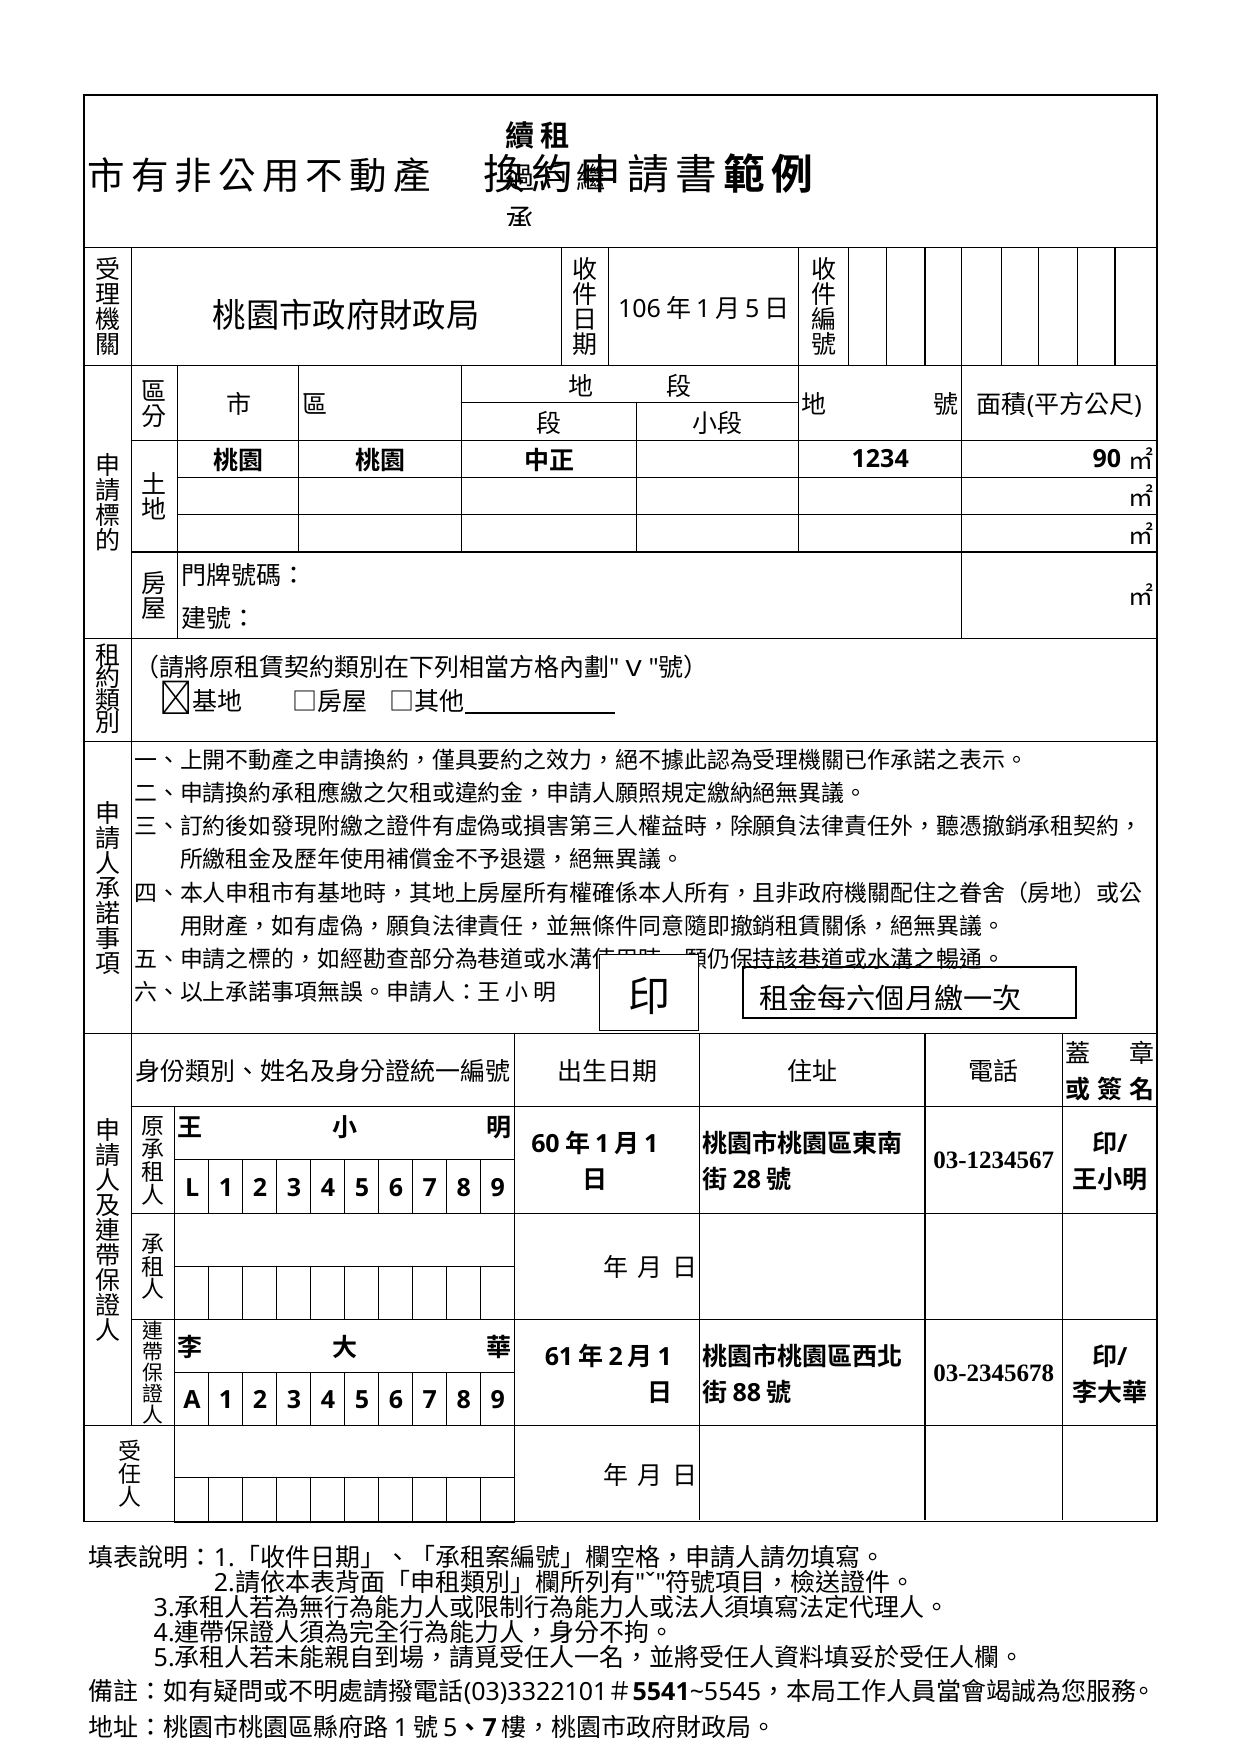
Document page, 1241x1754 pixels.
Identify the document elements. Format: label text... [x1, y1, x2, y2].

table_cell [175, 1426, 514, 1477]
table_cell [700, 1426, 925, 1521]
table_cell [637, 441, 798, 477]
table_cell 申請人及連帶保證人 [85, 1034, 131, 1425]
table_cell 03-2345678 [926, 1320, 1062, 1425]
table_cell [277, 1478, 310, 1521]
table_cell 王小明 [175, 1107, 514, 1159]
table_cell [637, 515, 798, 551]
table_cell [962, 515, 1124, 551]
table_cell A [175, 1373, 208, 1425]
table_cell 房屋 [132, 553, 177, 637]
table_cell [481, 1267, 514, 1319]
table_cell [299, 515, 461, 551]
table_cell 出生日期 [515, 1034, 699, 1106]
table_cell [447, 1478, 480, 1521]
table_cell 4 [311, 1373, 344, 1425]
text 備註：如有疑問或不明處請撥電話(03)3322101＃5541~5545，本局工作人員當會竭誠為您服務。 [89, 1671, 1152, 1707]
table_cell 106年1月5日 [609, 248, 798, 365]
table_cell 3 [277, 1160, 310, 1212]
table_cell 1 [209, 1160, 242, 1212]
table_cell [175, 1214, 514, 1266]
table_cell [962, 553, 1124, 637]
table_cell [243, 1267, 276, 1319]
table_cell 建號： [178, 595, 961, 637]
table_cell [175, 1267, 208, 1319]
table_cell [481, 1478, 514, 1521]
table_cell [178, 515, 298, 551]
table_cell [799, 515, 961, 551]
table_cell [1078, 248, 1114, 365]
table_cell [379, 1478, 412, 1521]
table_cell [447, 1267, 480, 1319]
table_cell 原承租人 [132, 1107, 174, 1212]
table_cell 印/ 李大華 [1063, 1320, 1156, 1425]
table_cell [413, 1267, 446, 1319]
table_cell [462, 478, 636, 514]
table_cell [925, 1426, 1062, 1521]
table_cell [311, 1267, 344, 1319]
table_cell [299, 478, 461, 514]
table_cell 3 [277, 1373, 310, 1425]
table_cell 7 [413, 1373, 446, 1425]
table_cell 5 [345, 1160, 378, 1212]
table_cell [379, 1267, 412, 1319]
table_cell 1234 [799, 441, 961, 477]
table_cell 收件日期 [562, 248, 608, 365]
table_cell 一、上開不動產之申請換約，僅具要約之效力，絕不據此認為受理機關已作承諾之表示。 二、申請換約承租應繳之欠租或違約金，申請人願照規定繳納絕無異議。 三、訂約後如發現附繳之證件有虛偽或損害第三人權益時，除願負法律責任外，聽憑撤銷承租契約，所繳租金及歷年使用補償金不予退還，絕無異議。 四、本人申租市有基地時，其地上房屋所有權確係本人所有，且非政府機關配住之眷舍（房地）或公用財產，如有虛偽，願負法律責任，並無條件同意隨即撤銷租賃關係，絕無異議。 五、申請之標的，如經勘查部分為巷道或水溝使用時，願仍保持該巷道或水溝之暢通。 六、以上承諾事項無誤。申請人：王 小 明 [132, 742, 1156, 1033]
table_cell 桃園 [178, 441, 298, 477]
table_cell 收件編號 [799, 248, 848, 365]
table_cell 1 [209, 1373, 242, 1425]
table_cell 區分 [132, 366, 177, 439]
table_cell [962, 478, 1124, 514]
text 4.連帶保證人須為完全行為能力人，身分不拘。 [89, 1621, 1152, 1646]
table_cell [849, 248, 886, 365]
table_cell [1063, 1214, 1156, 1319]
table_cell [345, 1478, 378, 1521]
table_cell 面積(平方公尺) [962, 366, 1156, 439]
table_cell [637, 478, 798, 514]
table_cell 2 [243, 1160, 276, 1212]
table_cell [345, 1267, 378, 1319]
table_cell 土地 [132, 441, 177, 551]
table_cell 段 [462, 403, 636, 439]
table_cell ㎡ [1124, 478, 1156, 514]
table_cell 9 [481, 1160, 514, 1212]
table_cell [209, 1267, 242, 1319]
table_cell 7 [413, 1160, 446, 1212]
table_cell [175, 1478, 208, 1521]
table_cell 受理機關 [85, 248, 131, 365]
table_cell （請將原租賃契約類別在下列相當方格內劃"ｖ"號） 基地 □房屋 □其他 [132, 639, 1156, 741]
table_cell 身份類別、姓名及身分證統一編號 [132, 1034, 514, 1106]
table_cell [243, 1478, 276, 1521]
text 5.承租人若未能親自到場，請覓受任人一名，並將受任人資料填妥於受任人欄。 [89, 1646, 1152, 1671]
table_header 市有非公用不動產 換約申請書範例 [85, 96, 1156, 247]
table_cell 小段 [637, 403, 798, 439]
table_cell 6 [379, 1373, 412, 1425]
table_cell [462, 515, 636, 551]
table_cell 8 [447, 1160, 480, 1212]
table_cell 印/ 王小明 [1063, 1107, 1156, 1212]
table_cell 承租人 [132, 1214, 174, 1319]
table_cell 區 [299, 366, 461, 439]
table_cell 桃園 [299, 441, 461, 477]
table_cell 03-1234567 [926, 1107, 1062, 1212]
table_cell [926, 248, 961, 365]
table_cell 8 [447, 1373, 480, 1425]
table_cell 地 號 [799, 366, 961, 439]
table_cell 桃園市政府財政局 [132, 248, 561, 365]
table_cell [1116, 248, 1156, 365]
table_cell 5 [345, 1373, 378, 1425]
text 地址：桃園市桃園區縣府路1號5、7樓，桃園市政府財政局。 [89, 1707, 1152, 1743]
table_cell 蓋章 或簽名 [1063, 1034, 1156, 1106]
table_cell 住址 [700, 1034, 924, 1106]
table_cell 桃園市桃園區東南街28號 [700, 1107, 924, 1212]
table_cell 李大華 [175, 1320, 514, 1372]
text 填表說明：1.「收件日期」、「承租案編號」欄空格，申請人請勿填寫。 [89, 1546, 1152, 1571]
table_cell [413, 1478, 446, 1521]
table_cell L [175, 1160, 208, 1212]
text 3.承租人若為無行為能力人或限制行為能力人或法人須填寫法定代理人。 [89, 1596, 1152, 1621]
table_cell 桃園市桃園區西北街88號 [700, 1320, 924, 1425]
table_cell 61年2月1日 [515, 1320, 699, 1425]
table_cell 申請標的 [85, 366, 131, 637]
table_cell [1062, 1426, 1156, 1521]
table_cell [209, 1478, 242, 1521]
table_cell [277, 1267, 310, 1319]
table_cell 市 [178, 366, 298, 439]
table_cell 9 [481, 1373, 514, 1425]
table_cell ㎡ [1124, 441, 1156, 477]
table_cell 90 [962, 441, 1124, 477]
table_cell 60年1月1日 [515, 1107, 699, 1212]
table_cell [1002, 248, 1038, 365]
table_cell 租約類別 [85, 639, 131, 741]
table_cell 6 [379, 1160, 412, 1212]
text 2.請依本表背面「申租類別」欄所列有"ˇ"符號項目，檢送證件。 [89, 1571, 1152, 1596]
table_cell [799, 478, 961, 514]
table_cell ㎡ [1124, 553, 1156, 637]
table_cell 年 月 日 [515, 1214, 699, 1319]
table_cell 地 段 [462, 366, 798, 402]
table_cell [962, 248, 1001, 365]
table_cell [926, 1214, 1062, 1319]
table_cell [311, 1478, 344, 1521]
table_cell ㎡ [1124, 515, 1156, 551]
table_cell [700, 1214, 924, 1319]
table_cell [1039, 248, 1077, 365]
table_cell 連帶保證人 [132, 1320, 174, 1425]
table_cell 2 [243, 1373, 276, 1425]
table_cell [178, 478, 298, 514]
table_cell 門牌號碼： [178, 553, 961, 594]
table_cell 中正 [462, 441, 636, 477]
table_cell 受任人 [85, 1426, 174, 1521]
table_cell 年 月 日 [515, 1426, 699, 1521]
table_cell 申請人承諾事項 [85, 742, 131, 1033]
table_cell [887, 248, 924, 365]
table_cell 電話 [926, 1034, 1062, 1106]
table_cell 4 [311, 1160, 344, 1212]
